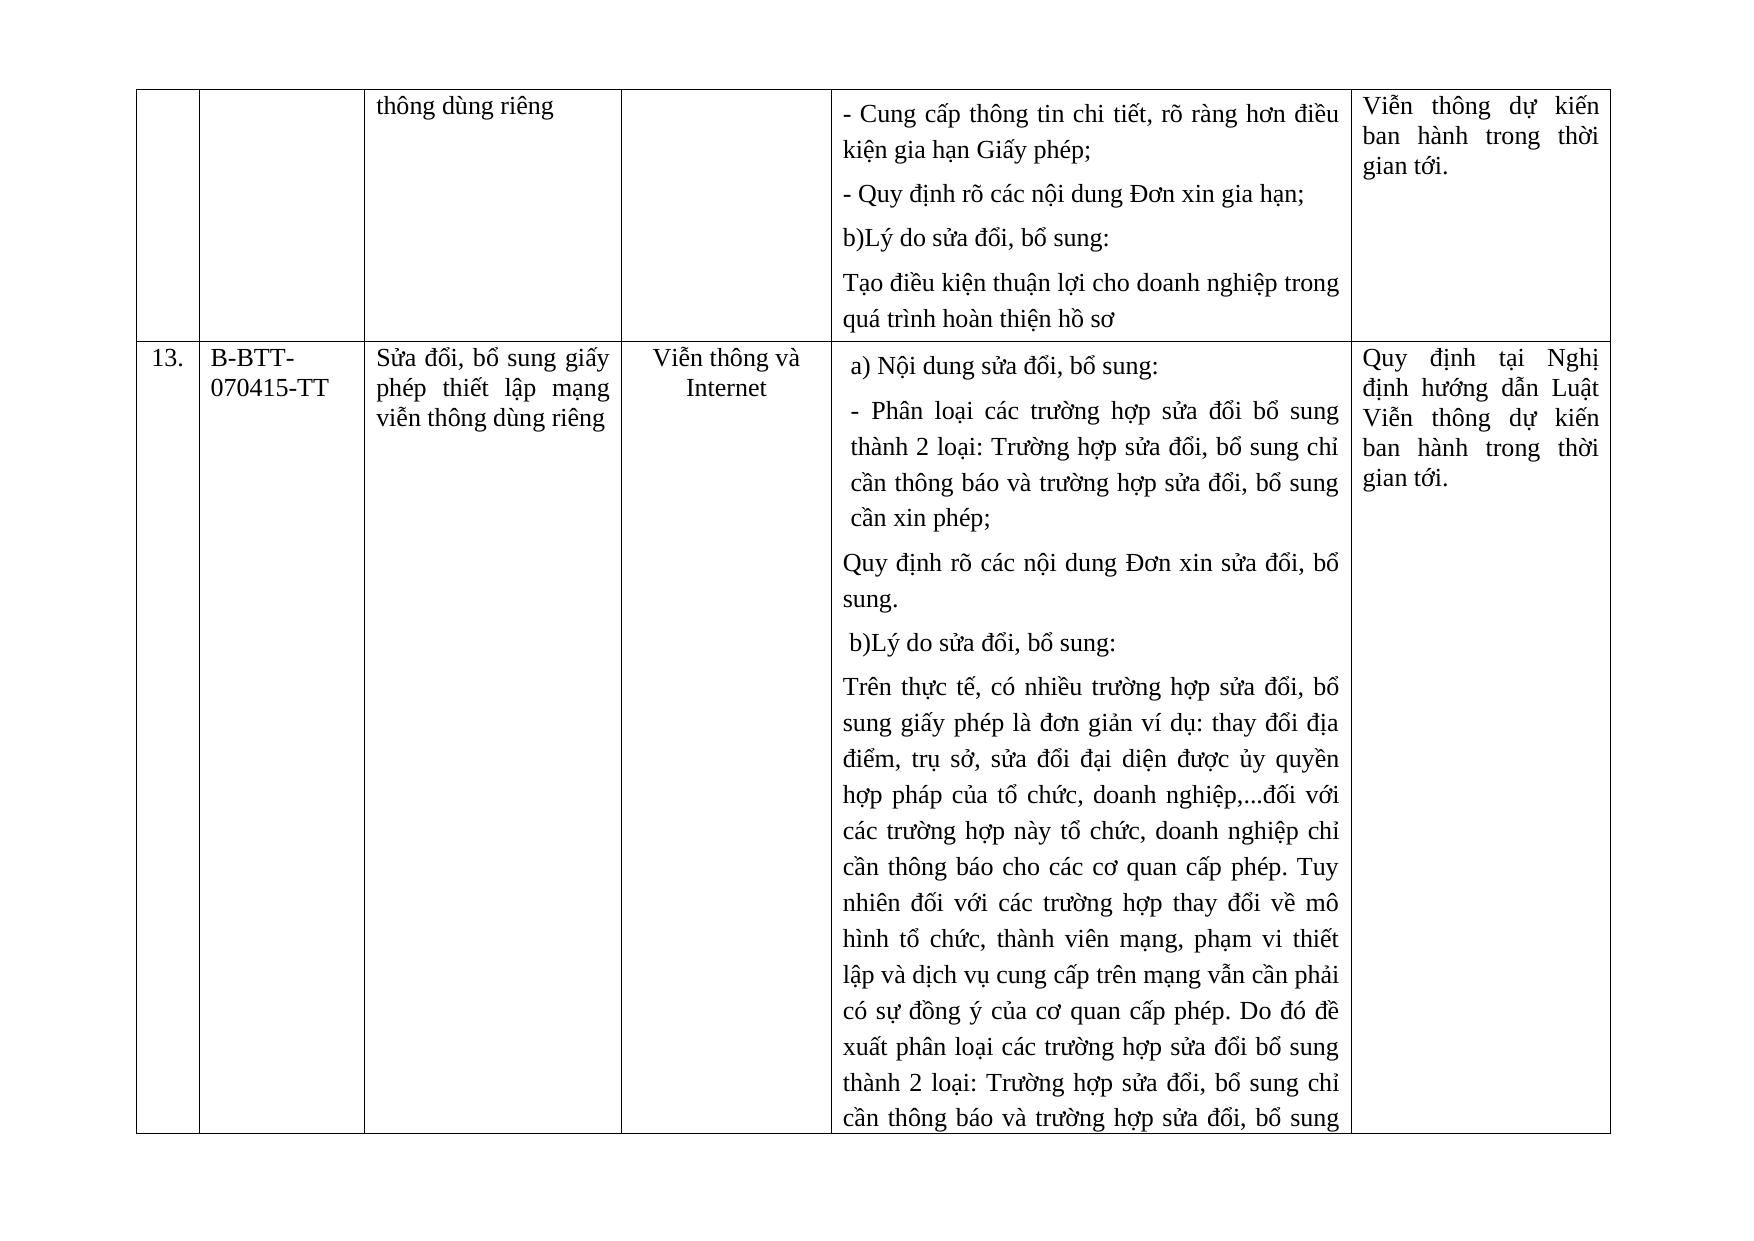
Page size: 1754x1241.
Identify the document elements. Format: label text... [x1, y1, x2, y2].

table_cell thông dùng riêng [365, 90, 621, 341]
table_cell [137, 90, 199, 341]
table_cell [622, 90, 831, 341]
table_cell - Cung cấp thông tin chi tiết, rõ ràng hơn điều kiện gia hạn Giấy phép; - Quy định rõ các nội dung Đơn xin gia hạn; b)Lý do sửa đổi, bổ sung: Tạo điều kiện thuận lợi cho doanh nghiệp trong quá trình hoàn thiện hồ sơ [832, 90, 1351, 341]
table_cell Viễn thông dự kiến ban hành trong thời gian tới. [1352, 90, 1610, 341]
table_cell [200, 90, 364, 341]
table_cell Viễn thông và Internet [622, 342, 831, 1132]
table_cell a) Nội dung sửa đổi, bổ sung: Phân loại các trường hợp sửa đổi bổ sung thành 2 loại: Trường hợp sửa đổi, bổ sung chỉ cần thông báo và trường hợp sửa đổi, bổ sung cần xin phép; Quy định rõ các nội dung Đơn xin sửa đổi, bổ sung. b)Lý do sửa đổi, bổ sung: Trên thực tế, có nhiều trường hợp sửa đổi, bổ sung giấy phép là đơn giản ví dụ: thay đổi địa điểm, trụ sở, sửa đổi đại diện được ủy quyền hợp pháp của tổ chức, doanh nghiệp,...đối với các trường hợp này tổ chức, doanh nghiệp chỉ cần thông báo cho các cơ quan cấp phép. Tuy nhiên đối với các trường hợp thay đổi về mô hình tổ chức, thành viên mạng, phạm vi thiết lập và dịch vụ cung cấp trên mạng vẫn cần phải có sự đồng ý của cơ quan cấp phép. Do đó đề xuất phân loại các trường hợp sửa đổi bổ sung thành 2 loại: Trường hợp sửa đổi, bổ sung chỉ cần thông báo và trường hợp sửa đổi, bổ sung [832, 342, 1351, 1132]
table_cell Quy định tại Nghị định hướng dẫn Luật Viễn thông dự kiến ban hành trong thời gian tới. [1352, 342, 1610, 1132]
table_cell Sửa đổi, bổ sung giấy phép thiết lập mạng viễn thông dùng riêng [365, 342, 621, 1132]
table_cell 13. [137, 342, 199, 1132]
table_cell B-BTT- 070415-TT [200, 342, 364, 1132]
